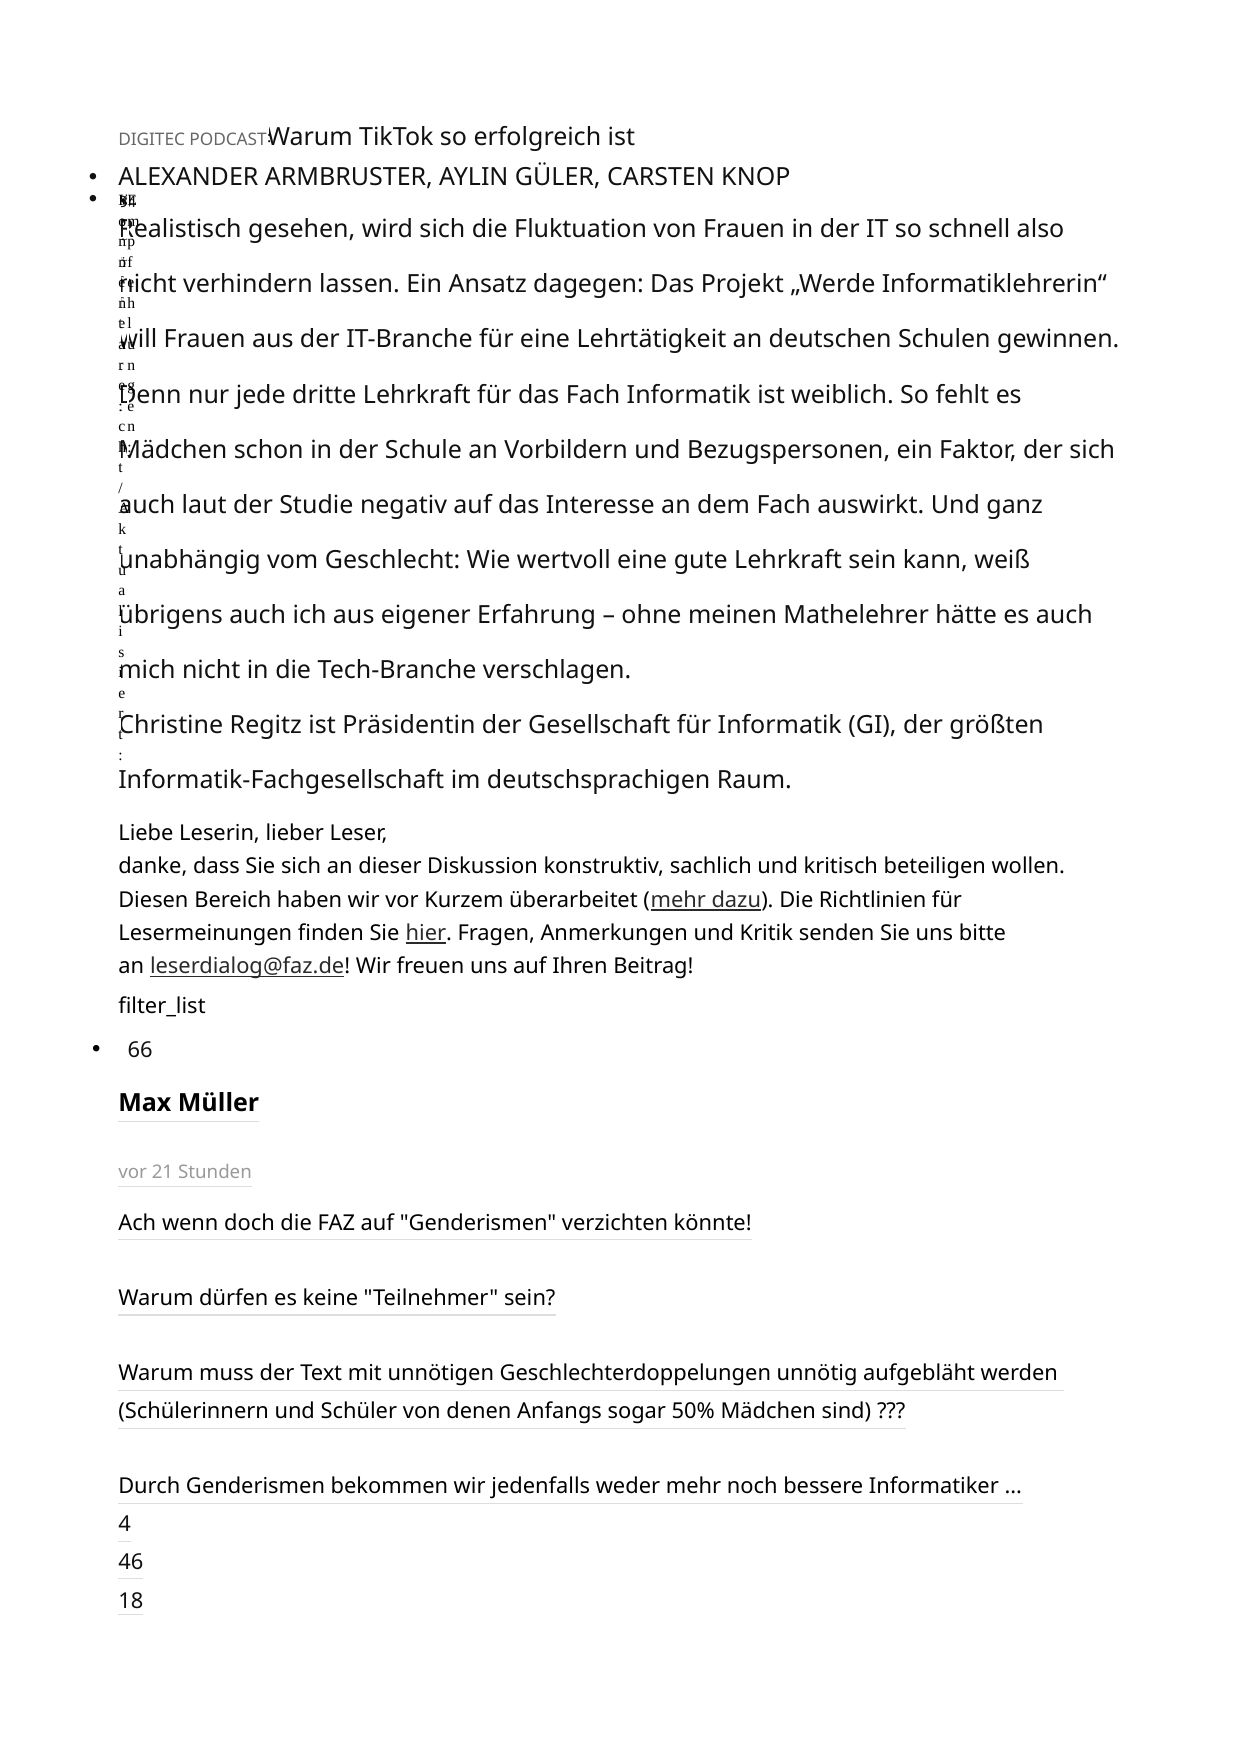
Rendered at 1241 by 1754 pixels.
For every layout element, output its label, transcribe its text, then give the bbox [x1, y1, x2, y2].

text Realistisch gesehen, wird sich die Fluktuation von Frauen in der IT so schnell also nicht verhindern lassen. Ein Ansatz dagegen: Das Projekt „Werde Informatiklehrerin“ will Frauen aus der IT-Branche für eine Lehrtätigkeit an deutschen Schulen gewinnen. Denn nur jede dritte Lehrkraft für das Fach Informatik ist weiblich. So fehlt es Mädchen schon in der Schule an Vorbildern und Bezugspersonen, ein Faktor, der sich auch laut der Studie negativ auf das Interesse an dem Fach auswirkt. Und ganz unabhängig vom Geschlecht: Wie wertvoll eine gute Lehrkraft sein kann, weiß übrigens auch ich aus eigener Erfahrung – ohne meinen Mathelehrer hätte es auch mich nicht in die Tech-Branche verschlagen. [121, 211, 1122, 686]
text 46 [118, 1546, 1122, 1579]
text Liebe Leserin, lieber Leser, [118, 817, 1122, 847]
text Max Müller [118, 1084, 1122, 1122]
text vor 21 Stunden [118, 1158, 1117, 1187]
list 66 [121, 1034, 1122, 1064]
text DIGITEC PODCASTWarum TikTok so erfolgreich ist [118, 118, 1122, 152]
list ALEXANDER ARMBRUSTER, AYLIN GÜLER, CARSTEN KNOP [118, 162, 1122, 191]
list 34 [129, 191, 1122, 211]
text danke, dass Sie sich an dieser Diskussion konstruktiv, sachlich und kritisch beteiligen wollen. Diesen Bereich haben wir vor Kurzem überarbeitet (mehr dazu). Die Richtlinien für Lesermeinungen finden Sie hier. Fragen, Anmerkungen und Kritik senden Sie uns bitte an leserdialog@faz.de! Wir freuen uns auf Ihren Beitrag! [118, 850, 1122, 980]
text 18 [118, 1583, 1122, 1615]
text filter_list [118, 990, 1122, 1020]
text 4 [118, 1508, 1122, 1542]
text Christine Regitz ist Präsidentin der Gesellschaft für Informatik (GI), der größten Informatik-Fachgesellschaft im deutschsprachigen Raum. [118, 707, 1122, 796]
text Ach wenn doch die FAZ auf "Genderismen" verzichten könnte! Warum dürfen es keine "Teilnehmer" sein? Warum muss der Text mit unnötigen Geschlechterdoppelungen unnötig aufgebläht werden (Schülerinnern und Schüler von denen Anfangs sogar 50% Mädchen sind) ??? Durch Genderismen bekommen wir jedenfalls weder mehr noch bessere Informatiker ... [118, 1206, 1122, 1504]
